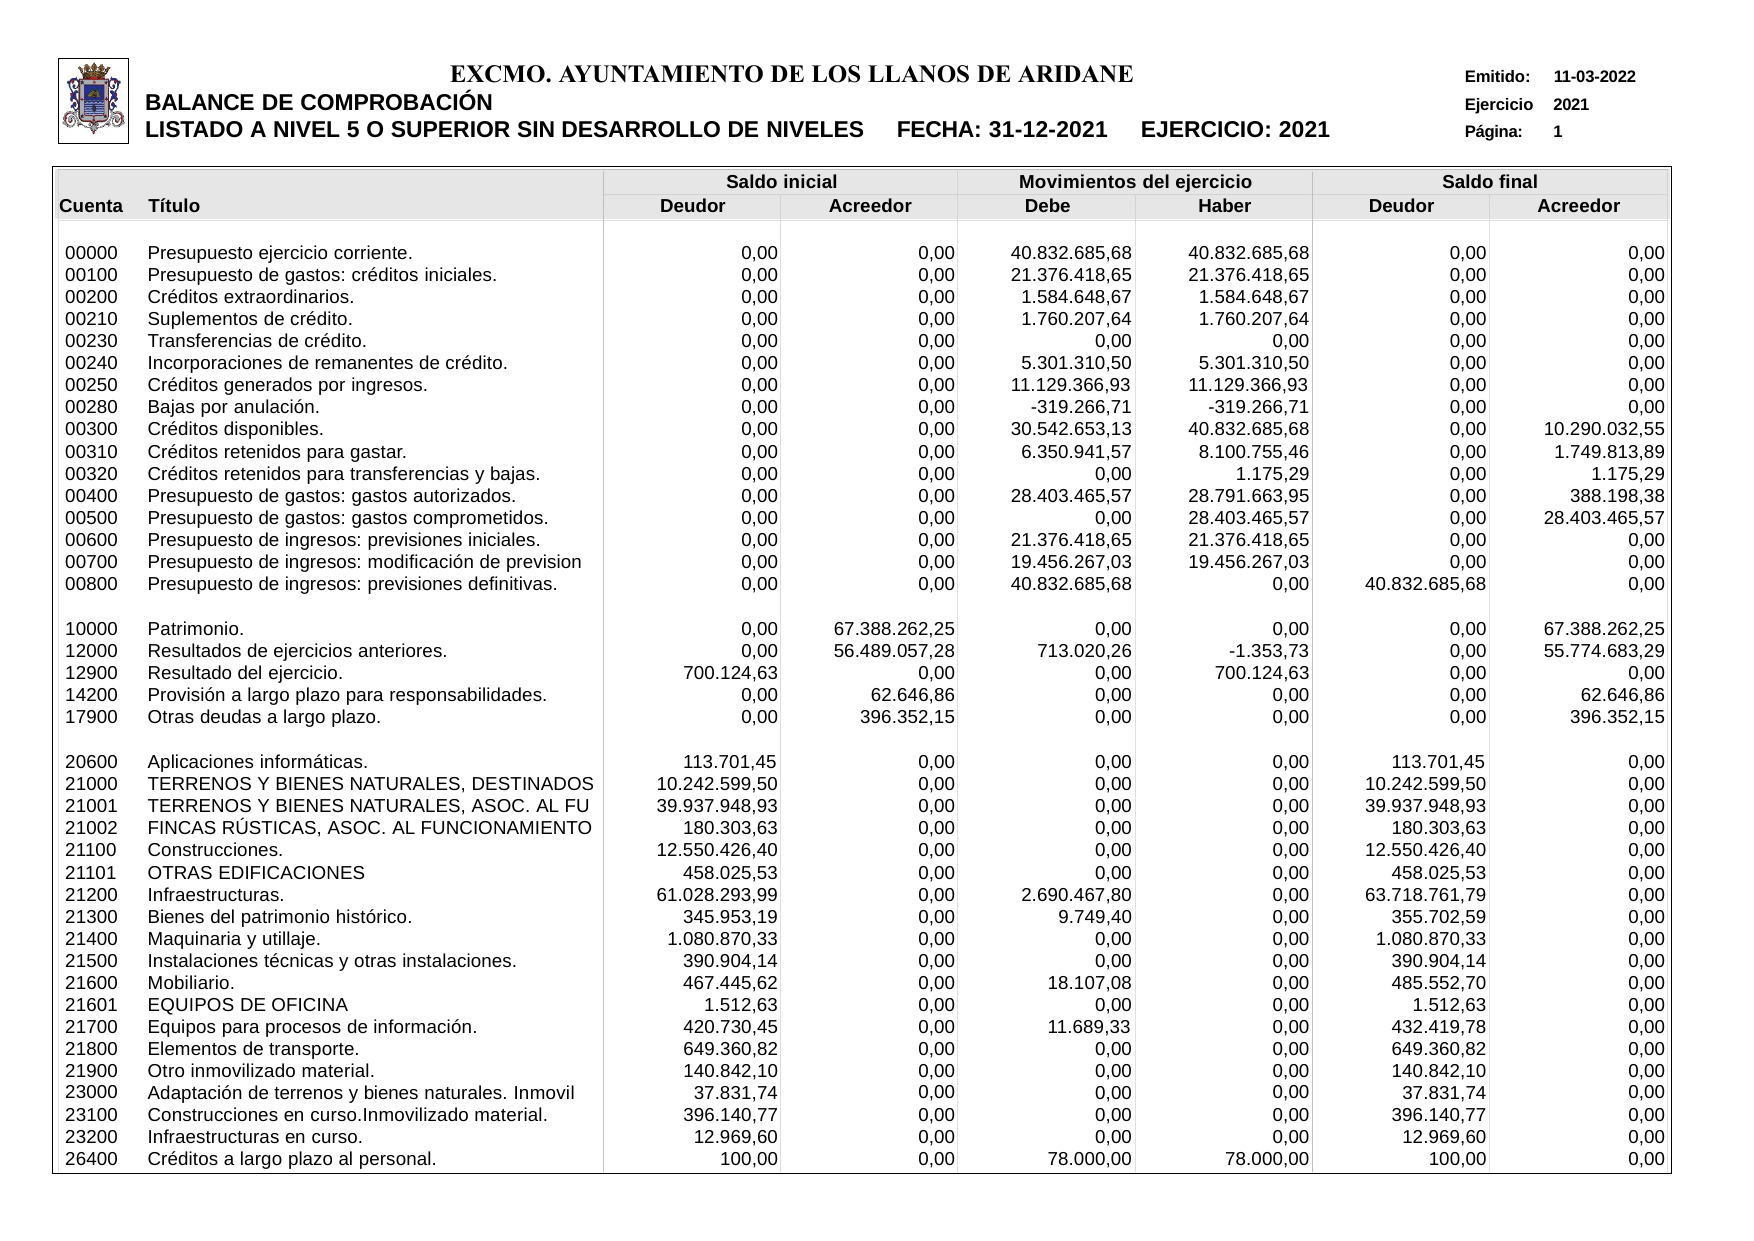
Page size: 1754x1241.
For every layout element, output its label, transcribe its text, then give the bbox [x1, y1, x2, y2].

text 700.124,63 [1214, 663, 1334, 684]
text 0,00 [741, 331, 803, 352]
text 0,00 [1449, 397, 1511, 418]
text 0,00 [1272, 994, 1334, 1015]
text 388.198,38 [1570, 486, 1690, 506]
text 2 [65, 972, 76, 993]
text 2 [65, 1127, 76, 1148]
text Créditos retenidos para transferencias y bajas. [147, 463, 606, 484]
text 0,00 [741, 619, 803, 639]
text 0320 [76, 463, 142, 484]
text 0,00 [918, 287, 980, 308]
text 56.489.057,28 [833, 641, 980, 662]
text Saldo final [1442, 172, 1563, 192]
text 0700 [76, 551, 142, 572]
text 0,00 [918, 243, 980, 264]
text 0,00 [1628, 663, 1690, 684]
text 0,00 [1628, 529, 1690, 550]
text 0,00 [1628, 1127, 1690, 1148]
text Deudor [660, 196, 751, 217]
text 2 [65, 928, 76, 949]
text 0,00 [1272, 774, 1334, 795]
text 0 [65, 507, 76, 528]
text Elementos de transporte. [147, 1038, 621, 1059]
text 0,00 [1628, 972, 1690, 993]
text 0,00 [918, 397, 980, 418]
text 0 [65, 419, 76, 440]
text 1.749.813,89 [1554, 442, 1690, 462]
text 0,00 [1095, 1083, 1157, 1103]
text 0,00 [741, 287, 803, 308]
text 0,00 [918, 1060, 980, 1081]
text 0,00 [1449, 485, 1511, 506]
text 0,00 [741, 397, 803, 418]
text 0,00 [1095, 774, 1157, 795]
text 0,00 [741, 243, 803, 264]
text Transferencias de crédito. [147, 331, 606, 352]
text 0800 [76, 573, 142, 594]
text 6400 [76, 1149, 142, 1170]
text 3000 [76, 1082, 142, 1103]
text 0 [65, 441, 76, 462]
text 0,00 [1628, 375, 1690, 396]
text Suplementos de crédito. [147, 309, 606, 330]
text Maquinaria y utillaje. [147, 928, 621, 949]
text 1.584.648,67 [1198, 287, 1334, 308]
text 1 [65, 619, 76, 639]
text 0,00 [918, 663, 980, 684]
text 30.542.653,13 [1011, 419, 1157, 440]
text 0,00 [1628, 840, 1690, 861]
text 1.080.870,33 [1376, 928, 1511, 949]
text 28.791.663,95 [1188, 485, 1334, 506]
text 458.025,53 [1391, 862, 1511, 883]
text 2000 [76, 641, 142, 662]
text Instalaciones técnicas y otras instalaciones. [147, 950, 621, 971]
text 2 [65, 1149, 76, 1170]
text 0,00 [741, 573, 803, 594]
text 0,00 [918, 752, 980, 773]
text 0,00 [1095, 796, 1157, 817]
text 2 [65, 752, 76, 773]
text 11.129.366,93 [1188, 375, 1334, 396]
text 0,00 [1628, 1105, 1690, 1126]
picture [53, 167, 1671, 1173]
text 0,00 [918, 375, 980, 396]
text EQUIPOS DE OFICINA [147, 994, 621, 1015]
text 4200 [76, 685, 142, 706]
text Bajas por anulación. [147, 397, 606, 418]
text 2 [65, 1105, 76, 1126]
text Página: [1464, 123, 1549, 142]
text 6.350.941,57 [1021, 441, 1157, 462]
text 0,00 [1449, 619, 1511, 639]
text 0 [65, 331, 76, 352]
text 2 [65, 906, 76, 927]
text Resultados de ejercicios anteriores. [147, 641, 572, 662]
text Presupuesto de gastos: créditos iniciales. [147, 265, 606, 286]
text 1400 [76, 928, 142, 949]
text 113.701,45 [683, 752, 803, 773]
text -319.266,71 [1208, 397, 1334, 418]
text 0,00 [918, 1149, 980, 1170]
text Cuenta Título [59, 196, 225, 217]
text 0,00 [1272, 1038, 1334, 1059]
text 9.749,40 [1058, 907, 1157, 927]
text 0,00 [741, 309, 803, 330]
text 19.456.267,03 [1011, 551, 1157, 572]
text 28.403.465,57 [1543, 507, 1690, 528]
text 67.388.262,25 [1543, 619, 1690, 639]
text 0,00 [1095, 331, 1157, 352]
text 0 [65, 463, 76, 484]
text 0,00 [741, 551, 803, 572]
text 180.303,63 [1391, 818, 1511, 839]
text 0,00 [1272, 331, 1334, 352]
text 0,00 [918, 1016, 980, 1037]
text 432.419,78 [1391, 1017, 1511, 1037]
text 1 [1553, 123, 1587, 142]
text 0,00 [1095, 1127, 1157, 1148]
text EXCMO. AYUNTAMIENTO DE LOS LLANOS DE ARIDANE [449, 60, 1354, 88]
text 0,00 [1449, 353, 1511, 374]
text Presupuesto de gastos: gastos comprometidos. [147, 507, 606, 528]
text 3100 [76, 1105, 142, 1126]
text 2 [65, 862, 76, 883]
text 0,00 [1628, 353, 1690, 374]
text 39.937.948,93 [656, 796, 803, 817]
text 1.760.207,64 [1198, 309, 1334, 330]
text 396.140,77 [683, 1105, 803, 1126]
text 485.552,70 [1391, 972, 1511, 993]
text 0310 [76, 441, 142, 462]
text 100,00 [720, 1149, 803, 1170]
text 37.831,74 [1402, 1082, 1511, 1103]
text 10.242.599,50 [1365, 774, 1511, 795]
text 0,00 [918, 463, 980, 484]
text 0 [65, 375, 76, 396]
text 0,00 [1095, 818, 1157, 839]
text 1 [65, 641, 76, 662]
text 0,00 [741, 641, 803, 662]
text 0,00 [1095, 663, 1157, 684]
text Presupuesto ejercicio corriente. [147, 243, 606, 264]
text 0,00 [1095, 951, 1157, 972]
text Presupuesto de ingresos: modificación de prevision [147, 551, 606, 572]
text 0,00 [1449, 707, 1511, 728]
text 0,00 [918, 441, 980, 462]
text 40.832.685,68 [1011, 573, 1157, 594]
text 0280 [76, 397, 142, 418]
text 0,00 [918, 906, 980, 927]
text 390.904,14 [683, 950, 803, 971]
text 0,00 [1272, 884, 1334, 905]
text 0500 [76, 507, 142, 528]
text 0,00 [1449, 309, 1511, 330]
text 0,00 [741, 265, 803, 286]
text 5.301.310,50 [1021, 353, 1157, 374]
text 2 [65, 796, 76, 817]
text 0,00 [1095, 840, 1157, 861]
text 0,00 [918, 573, 980, 594]
text 0,00 [1095, 463, 1157, 484]
text 0200 [76, 287, 142, 308]
text 67.388.262,25 [833, 619, 980, 639]
text 700.124,63 [683, 663, 803, 684]
text 0,00 [1272, 840, 1334, 861]
text 0,00 [1628, 906, 1690, 927]
text -1.353,73 [1229, 641, 1334, 662]
text TERRENOS Y BIENES NATURALES, DESTINADOS [147, 774, 621, 795]
text 0,00 [741, 441, 803, 462]
text 0,00 [918, 928, 980, 949]
text 0,00 [1095, 863, 1157, 883]
text 0,00 [918, 994, 980, 1015]
text 0 [65, 353, 76, 374]
text Ejercicio 2021 [1464, 96, 1661, 114]
text 0,00 [1628, 950, 1690, 971]
text 396.140,77 [1391, 1105, 1511, 1126]
text 62.646,86 [1581, 685, 1690, 706]
text 0,00 [918, 419, 980, 440]
text 0,00 [1272, 752, 1334, 773]
text 0 [65, 265, 76, 286]
text 1300 [76, 906, 142, 927]
text 0,00 [741, 353, 803, 374]
text Adaptación de terrenos y bienes naturales. Inmovil [147, 1083, 599, 1103]
text 21.376.418,65 [1188, 529, 1334, 550]
text 100,00 [1428, 1149, 1511, 1170]
text Infraestructuras. [147, 884, 621, 905]
text 2 [65, 818, 76, 839]
text 0,00 [1628, 752, 1690, 773]
text 1.175,29 [1591, 463, 1690, 484]
text 0,00 [741, 375, 803, 396]
text 0,00 [1449, 507, 1511, 528]
text FINCAS RÚSTICAS, ASOC. AL FUNCIONAMIENTO [147, 818, 621, 839]
text 0,00 [1628, 774, 1690, 795]
text 0,00 [1272, 928, 1334, 949]
text 0250 [76, 375, 142, 396]
text 21.376.418,65 [1011, 529, 1157, 550]
text 1000 [76, 774, 142, 795]
text Emitido: 11-03-2022 [1464, 67, 1661, 86]
text 649.360,82 [683, 1038, 803, 1059]
text 0600 [76, 529, 142, 550]
text 0,00 [918, 1082, 980, 1103]
text 420.730,45 [683, 1017, 803, 1037]
text 2 [65, 950, 76, 971]
text 0,00 [1628, 287, 1690, 308]
text 713.020,26 [1037, 641, 1157, 662]
text 0230 [76, 331, 142, 352]
text 1.584.648,67 [1021, 287, 1157, 308]
text 21.376.418,65 [1188, 265, 1334, 286]
text 0,00 [1449, 243, 1511, 264]
text 0,00 [741, 463, 803, 484]
text Patrimonio. [147, 619, 572, 639]
text 0,00 [1628, 243, 1690, 264]
text 1100 [76, 840, 142, 861]
text 0,00 [918, 507, 980, 528]
text 0,00 [1449, 375, 1511, 396]
text 1 [65, 663, 76, 684]
text Resultado del ejercicio. [147, 663, 572, 684]
text 0,00 [918, 774, 980, 795]
text OTRAS EDIFICACIONES [147, 862, 621, 883]
text 0 [65, 485, 76, 506]
text 0,00 [1095, 994, 1157, 1016]
text 0,00 [1272, 573, 1334, 594]
text 7900 [76, 707, 142, 728]
text 0,00 [741, 419, 803, 440]
text 0,00 [1272, 796, 1334, 817]
text 40.832.685,68 [1188, 419, 1334, 440]
text 2 [65, 774, 76, 795]
text 10.242.599,50 [656, 774, 803, 795]
text 0,00 [1449, 463, 1511, 484]
text 140.842,10 [1391, 1061, 1511, 1081]
text 0,00 [1272, 906, 1334, 927]
text 0,00 [1272, 1016, 1334, 1037]
text 113.701,45 [1391, 752, 1511, 773]
text 0,00 [1449, 529, 1511, 550]
text 11.689,33 [1047, 1017, 1157, 1037]
text 0,00 [1449, 331, 1511, 352]
text Construcciones en curso.Inmovilizado material. [147, 1105, 599, 1126]
text Créditos extraordinarios. [147, 287, 606, 308]
text 0,00 [1628, 994, 1690, 1015]
text 0,00 [918, 529, 980, 550]
text 0,00 [741, 485, 803, 506]
text 0,00 [918, 265, 980, 286]
text 2 [65, 1082, 76, 1103]
text 55.774.683,29 [1543, 641, 1690, 662]
text 39.937.948,93 [1365, 796, 1511, 817]
text Créditos disponibles. [147, 419, 606, 440]
text 40.832.685,68 [1011, 243, 1157, 264]
text 0,00 [918, 1038, 980, 1059]
text 28.403.465,57 [1011, 485, 1157, 506]
text Provisión a largo plazo para responsabilidades. [147, 685, 572, 706]
text 12.550.426,40 [656, 840, 803, 861]
text Saldo inicial [726, 172, 936, 192]
text 8.100.755,46 [1198, 441, 1334, 462]
text 0,00 [1095, 1105, 1157, 1126]
text 0,00 [1628, 397, 1690, 418]
text TERRENOS Y BIENES NATURALES, ASOC. AL FU [147, 796, 621, 817]
text 61.028.293,99 [656, 884, 803, 905]
text 1600 [76, 972, 142, 993]
text 0100 [76, 265, 142, 286]
text 18.107,08 [1047, 973, 1157, 993]
text 40.832.685,68 [1365, 574, 1511, 594]
text 0,00 [741, 707, 803, 728]
text 0,00 [918, 353, 980, 374]
text 0,00 [741, 685, 803, 706]
text 0,00 [1272, 1060, 1334, 1081]
text 0,00 [1449, 551, 1511, 572]
text 78.000,00 [1047, 1149, 1157, 1170]
text 649.360,82 [1391, 1038, 1511, 1059]
text 1700 [76, 1016, 142, 1037]
text 1.512,63 [704, 994, 803, 1015]
text 0000 [76, 619, 142, 639]
text 0,00 [1095, 619, 1157, 639]
text 0300 [76, 419, 142, 440]
text 0,00 [918, 840, 980, 861]
text Créditos a largo plazo al personal. [147, 1149, 461, 1170]
text 0210 [76, 309, 142, 330]
text 180.303,63 [683, 818, 803, 839]
text 0,00 [1449, 265, 1511, 286]
text 0,00 [1272, 972, 1334, 993]
text 78.000,00 [1225, 1149, 1334, 1170]
text 140.842,10 [683, 1061, 803, 1081]
text 0,00 [1272, 1105, 1334, 1126]
text 1.175,29 [1236, 463, 1334, 484]
text 1500 [76, 950, 142, 971]
text Movimientos del ejercicio [1019, 172, 1277, 192]
text 0,00 [1628, 265, 1690, 286]
text 40.832.685,68 [1188, 243, 1334, 264]
text 458.025,53 [683, 862, 803, 883]
text 1.760.207,64 [1021, 309, 1157, 330]
text 0,00 [1272, 818, 1334, 839]
text 0,00 [1272, 1127, 1334, 1148]
text Mobiliario. [147, 972, 621, 993]
text 0,00 [918, 862, 980, 883]
text Presupuesto de ingresos: previsiones iniciales. [147, 529, 606, 550]
text Bienes del patrimonio histórico. [147, 906, 621, 927]
text 0,00 [1628, 1082, 1690, 1103]
text 1.512,63 [1412, 994, 1511, 1015]
text 2 [65, 994, 76, 1015]
text 0,00 [1628, 1038, 1690, 1059]
text 0,00 [1628, 884, 1690, 905]
text Otras deudas a largo plazo. [147, 707, 572, 728]
text 1800 [76, 1038, 142, 1059]
text 0,00 [1628, 1149, 1690, 1170]
text 390.904,14 [1391, 950, 1511, 971]
text 0 [65, 309, 76, 330]
text 0,00 [1272, 950, 1334, 971]
text 0,00 [1628, 331, 1690, 352]
text 1601 [76, 994, 142, 1015]
text 0,00 [1628, 818, 1690, 839]
text 0,00 [1272, 862, 1334, 883]
text 0,00 [1628, 1060, 1690, 1081]
text 355.702,59 [1391, 906, 1511, 927]
text 2 [65, 1016, 76, 1037]
text 0,00 [918, 309, 980, 330]
text Aplicaciones informáticas. [147, 752, 393, 773]
text 2.690.467,80 [1021, 884, 1157, 906]
text 0 [65, 551, 76, 572]
text 0,00 [1449, 641, 1511, 662]
text 12.969,60 [1402, 1127, 1511, 1148]
text 0 [65, 573, 76, 594]
text 19.456.267,03 [1188, 551, 1334, 572]
text 1900 [76, 1060, 142, 1081]
text 0,00 [1449, 441, 1511, 462]
text 0,00 [918, 818, 980, 839]
text Infraestructuras en curso. [147, 1127, 599, 1148]
text 62.646,86 [871, 685, 980, 706]
text Presupuesto de ingresos: previsiones definitivas. [147, 573, 606, 594]
text Equipos para procesos de información. [147, 1016, 621, 1037]
text 1200 [76, 884, 142, 905]
text 28.403.465,57 [1188, 507, 1334, 528]
text 0,00 [1272, 619, 1334, 639]
text 0,00 [1272, 685, 1334, 706]
text 0,00 [1095, 752, 1157, 773]
text Otro inmovilizado material. [147, 1061, 400, 1082]
text 37.831,74 [693, 1082, 803, 1103]
text 0 [65, 529, 76, 550]
text 1002 [76, 818, 142, 839]
text 0,00 [918, 950, 980, 971]
text 2 [65, 1038, 76, 1059]
text 2 [65, 1060, 76, 1081]
text 0,00 [1095, 707, 1157, 728]
picture [59, 59, 128, 143]
text 1 [65, 707, 76, 728]
text 0,00 [1449, 287, 1511, 308]
text 0400 [76, 485, 142, 506]
text 0,00 [1095, 1038, 1157, 1059]
text 0,00 [1628, 862, 1690, 883]
text LISTADO A NIVEL 5 O SUPERIOR SIN DESARROLLO DE NIVELES FECHA: 31-12-2021 EJERCICIO: 2021 [145, 117, 1354, 143]
text 1101 [76, 862, 142, 883]
text 0,00 [918, 1127, 980, 1148]
text Debe [1024, 196, 1095, 217]
text 0,00 [741, 507, 803, 528]
text 63.718.761,79 [1365, 884, 1511, 905]
text 0,00 [918, 331, 980, 352]
text Presupuesto de gastos: gastos autorizados. [147, 485, 606, 506]
text 396.352,15 [1570, 707, 1690, 728]
text 0600 [76, 752, 142, 773]
text 467.445,62 [683, 972, 803, 993]
text 0 [65, 287, 76, 308]
text 0,00 [1628, 928, 1690, 949]
text Créditos generados por ingresos. [147, 375, 606, 396]
text 0 [65, 397, 76, 418]
text 2 [65, 884, 76, 905]
text 21.376.418,65 [1011, 265, 1157, 286]
text 1 [65, 685, 76, 706]
text 0,00 [918, 972, 980, 993]
text 2 [65, 840, 76, 861]
text 0,00 [918, 884, 980, 905]
text Incorporaciones de remanentes de crédito. [147, 353, 606, 374]
text Créditos retenidos para gastar. [147, 441, 606, 462]
text 0,00 [918, 485, 980, 506]
text Haber [1198, 196, 1276, 217]
text 0,00 [1449, 685, 1511, 706]
text Acreedor [828, 196, 936, 217]
text 0,00 [1449, 663, 1511, 684]
text 0 [65, 243, 76, 264]
text 0240 [76, 353, 142, 374]
text 11.129.366,93 [1011, 375, 1157, 396]
text 0,00 [1095, 507, 1157, 528]
text 2900 [76, 663, 142, 684]
text 0,00 [1095, 928, 1157, 949]
text 345.953,19 [683, 906, 803, 927]
text 396.352,15 [860, 707, 980, 728]
text 0,00 [918, 796, 980, 817]
text 12.969,60 [693, 1127, 803, 1148]
text BALANCE DE COMPROBACIÓN [145, 90, 1354, 115]
text 10.290.032,55 [1543, 419, 1690, 440]
text Deudor [1368, 196, 1459, 217]
text 0,00 [1628, 309, 1690, 330]
text 0,00 [1095, 685, 1157, 706]
text -319.266,71 [1031, 397, 1157, 418]
text Construcciones. [147, 840, 621, 861]
text 0000 [76, 243, 142, 264]
text 0,00 [741, 529, 803, 550]
text 0,00 [1095, 1061, 1157, 1082]
text 0,00 [1628, 796, 1690, 817]
text 0,00 [1272, 707, 1334, 728]
text 12.550.426,40 [1365, 840, 1511, 861]
text 0,00 [1272, 1082, 1334, 1103]
text 0,00 [918, 1105, 980, 1126]
text 0,00 [1628, 552, 1690, 572]
text 5.301.310,50 [1198, 353, 1334, 374]
text Acreedor [1537, 196, 1645, 217]
text 0,00 [918, 551, 980, 572]
text 0,00 [1628, 573, 1690, 594]
text 1001 [76, 796, 142, 817]
text 1.080.870,33 [667, 928, 803, 949]
text 0,00 [1628, 1016, 1690, 1037]
text 0,00 [1449, 419, 1511, 440]
text 3200 [76, 1127, 142, 1148]
